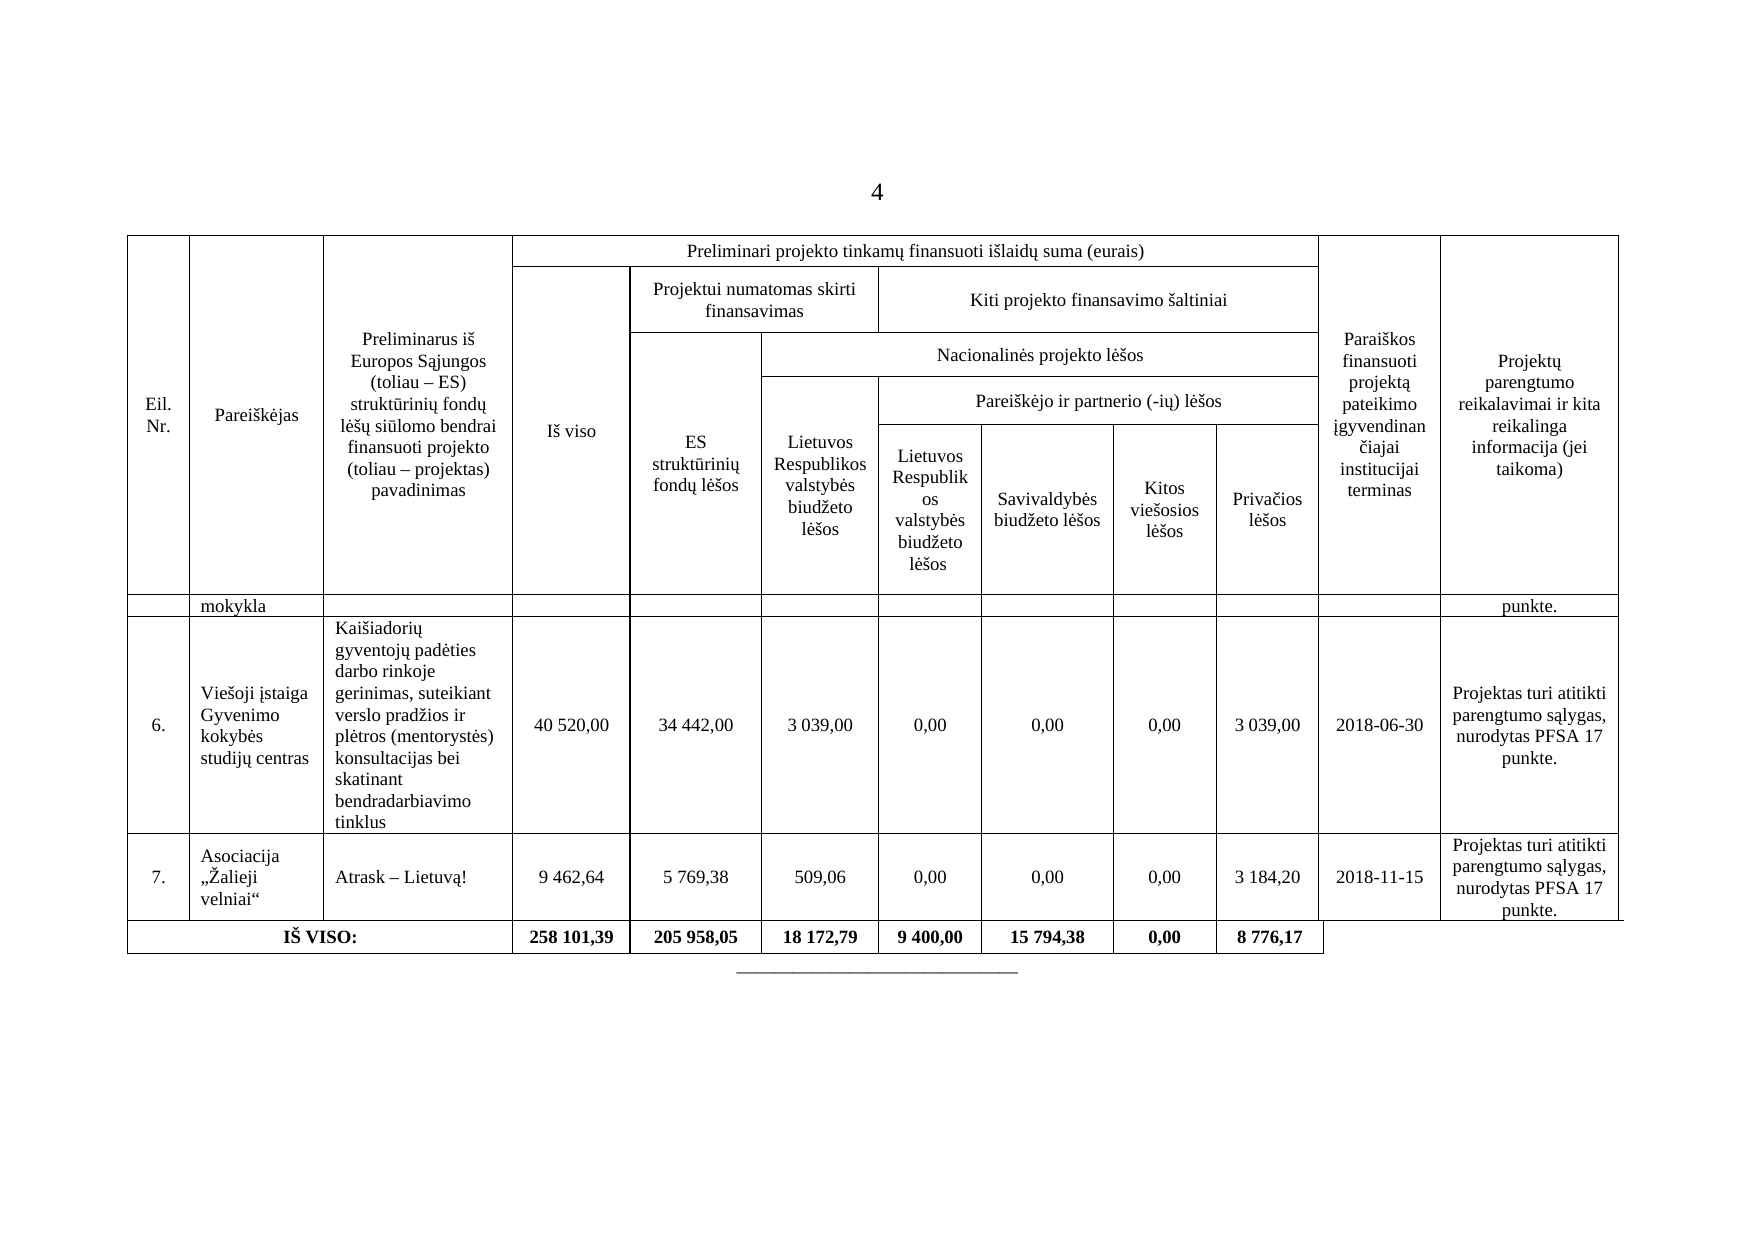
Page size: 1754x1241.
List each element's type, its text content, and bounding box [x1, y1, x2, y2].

table_cell 0,00 [879, 617, 981, 833]
table_cell 5 769,38 [631, 834, 761, 920]
table_cell [1319, 595, 1440, 616]
table_cell Privačios lėšos [1217, 425, 1318, 593]
table_header Pareiškėjas [190, 236, 323, 593]
table_cell 0,00 [879, 834, 981, 920]
table_cell IŠ VISO: [128, 921, 512, 953]
table_cell 18 172,79 [762, 921, 878, 953]
table_cell 9 462,64 [513, 834, 629, 920]
table_cell [1114, 595, 1216, 616]
table_header Preliminari projekto tinkamų finansuoti išlaidų suma (eurais) [513, 236, 1318, 266]
table_cell 3 184,20 [1217, 834, 1318, 920]
table_cell 15 794,38 [982, 921, 1113, 953]
table_cell 7. [128, 834, 189, 920]
table_cell [982, 595, 1113, 616]
table_cell 9 400,00 [879, 921, 981, 953]
table_cell [1445, 921, 1624, 953]
table_cell ES struktūrinių fondų lėšos [631, 333, 761, 593]
table_header Projektų parengtumo reikalavimai ir kita reikalinga informacija (jei taikoma) [1441, 236, 1618, 593]
table_cell [1619, 332, 1624, 376]
table_cell Projektui numatomas skirti finansavimas [631, 267, 878, 332]
table_cell Projektas turi atitikti parengtumo sąlygas, nurodytas PFSA 17 punkte. [1441, 617, 1618, 833]
table_cell Lietuvos Respublikos valstybės biudžeto lėšos [762, 377, 878, 593]
table_cell [1217, 595, 1318, 616]
table_cell mokykla [190, 595, 323, 616]
table_cell Kitos viešosios lėšos [1114, 425, 1216, 593]
table_cell 34 442,00 [631, 617, 761, 833]
table_cell [1619, 266, 1624, 332]
table_cell Asociacija „Žalieji velniai“ [190, 834, 323, 920]
table_cell [513, 595, 629, 616]
table_cell [1619, 594, 1624, 616]
table_cell [1619, 424, 1624, 593]
table_cell [128, 595, 189, 616]
table_cell 3 039,00 [762, 617, 878, 833]
table_cell Savivaldybės biudžeto lėšos [982, 425, 1113, 593]
table_cell [1619, 616, 1624, 833]
table_cell 0,00 [1114, 921, 1216, 953]
table_cell 509,06 [762, 834, 878, 920]
table_cell 258 101,39 [513, 921, 629, 953]
table_cell 0,00 [1114, 834, 1216, 920]
table_cell Nacionalinės projekto lėšos [762, 333, 1318, 376]
table_cell Kaišiadorių gyventojų padėties darbo rinkoje gerinimas, suteikiant verslo pradžios ir plėtros (mentorystės) konsultacijas bei skatinant bendradarbiavimo tinklus [324, 617, 512, 833]
table_cell 0,00 [1114, 617, 1216, 833]
text ______________________________ [118, 954, 1636, 976]
table_header [1619, 235, 1624, 266]
table_cell 0,00 [982, 617, 1113, 833]
table_cell 205 958,05 [631, 921, 761, 953]
table_cell Projektas turi atitikti parengtumo sąlygas, nurodytas PFSA 17 punkte. [1441, 834, 1618, 920]
table_cell [1619, 376, 1624, 424]
table_cell 2018-06-30 [1319, 617, 1440, 833]
table_cell 6. [128, 617, 189, 833]
table_cell punkte. [1441, 595, 1618, 616]
table_cell 2018-11-15 [1319, 834, 1440, 920]
table_cell 3 039,00 [1217, 617, 1318, 833]
table_cell Pareiškėjo ir partnerio (-ių) lėšos [879, 377, 1318, 424]
table_cell 8 776,17 [1217, 921, 1323, 953]
table_header Preliminarus iš Europos Sąjungos (toliau – ES) struktūrinių fondų lėšų siūlomo bendrai finansuoti projekto (toliau – projektas) pavadinimas [324, 236, 512, 593]
table_cell [1324, 921, 1445, 953]
table_cell [879, 595, 981, 616]
table_cell Iš viso [513, 267, 629, 593]
table_cell Lietuvos Respublikos valstybės biudžeto lėšos [879, 425, 981, 593]
table_cell Kiti projekto finansavimo šaltiniai [879, 267, 1318, 332]
table_cell [1619, 833, 1624, 920]
table_header Paraiškos finansuoti projektą pateikimo įgyvendinančiajai institucijai terminas [1319, 236, 1440, 593]
table_header Eil. Nr. [128, 236, 189, 593]
table_cell 40 520,00 [513, 617, 629, 833]
table_cell [631, 595, 761, 616]
table_cell Atrask – Lietuvą! [324, 834, 512, 920]
table_cell [762, 595, 878, 616]
table_cell [324, 595, 512, 616]
table_cell Viešoji įstaiga Gyvenimo kokybės studijų centras [190, 617, 323, 833]
table_cell 0,00 [982, 834, 1113, 920]
